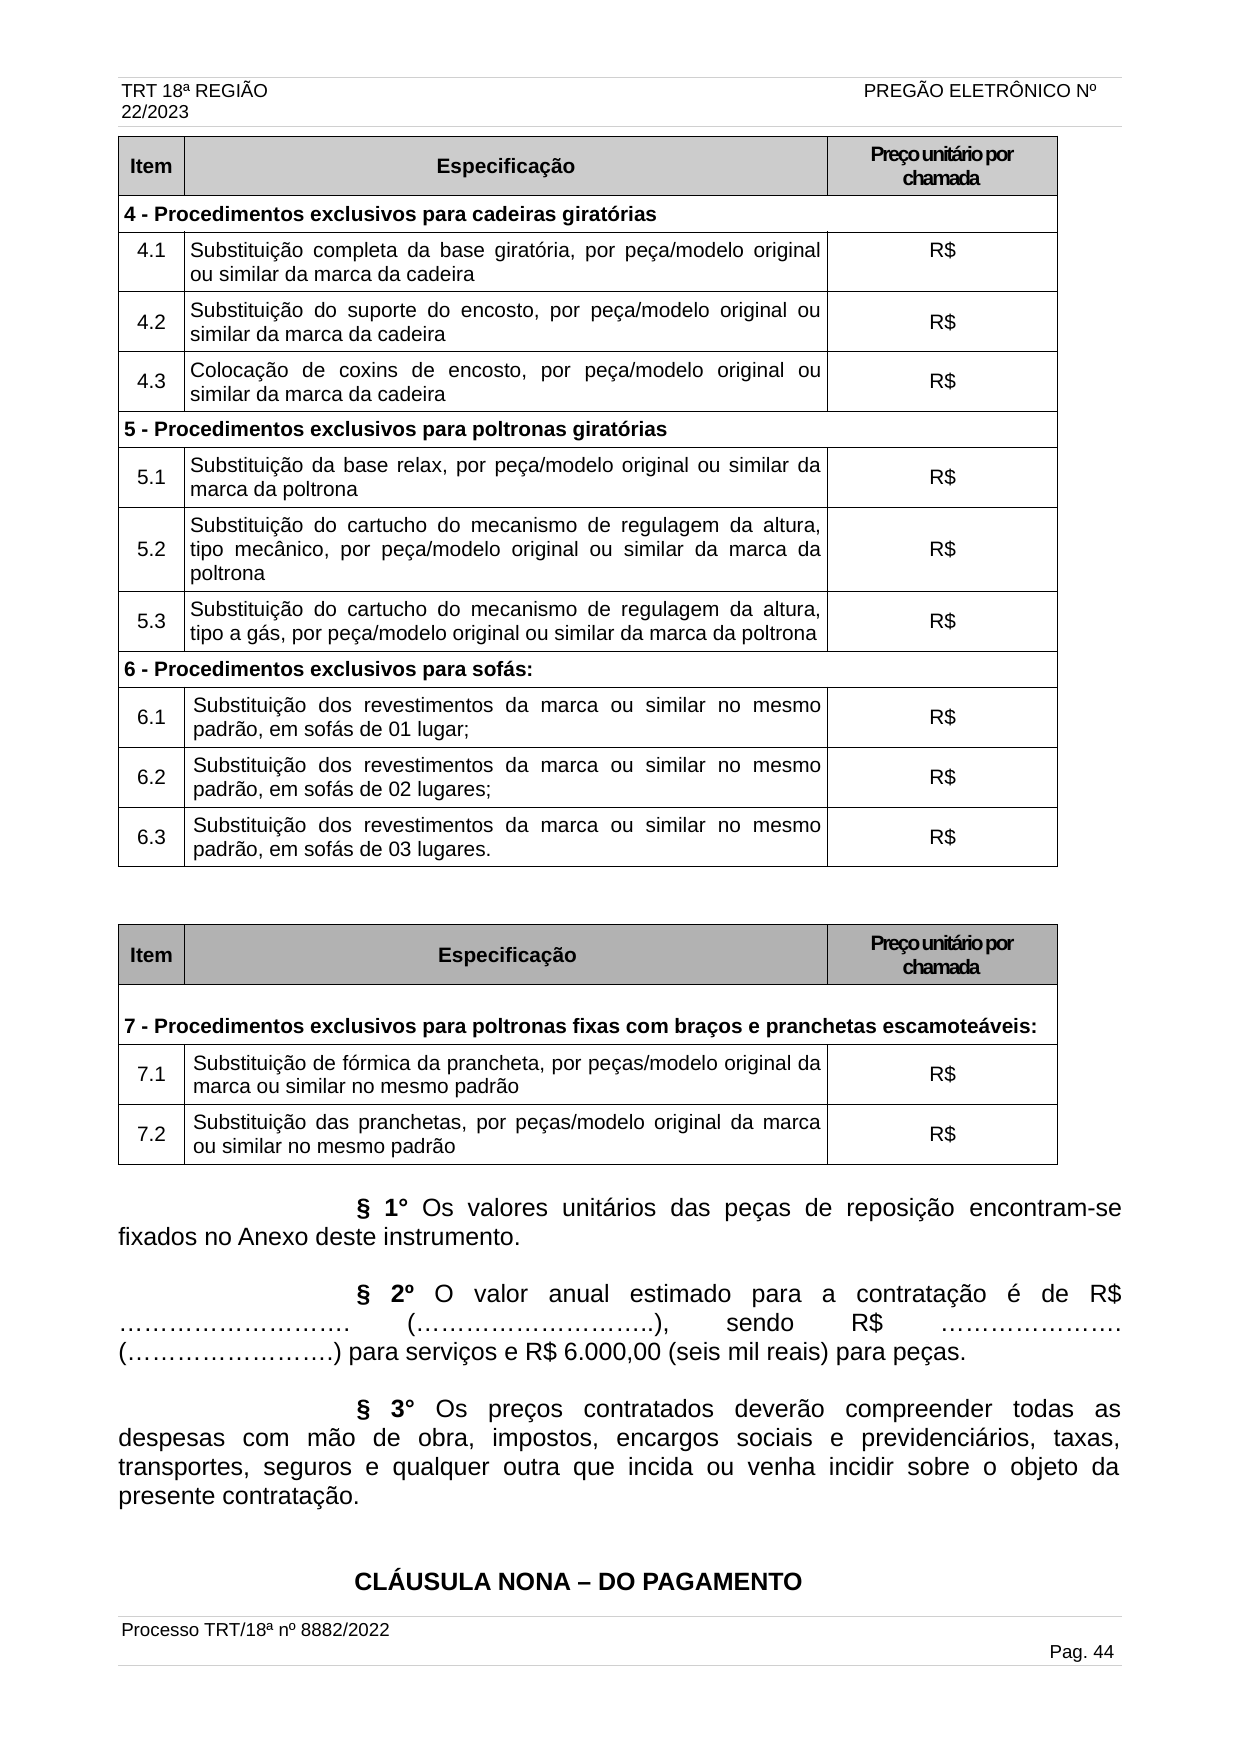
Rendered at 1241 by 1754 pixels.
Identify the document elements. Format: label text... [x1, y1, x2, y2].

table_cell 6.3 [119, 808, 184, 866]
table_cell 5.3 [119, 592, 184, 651]
text CLÁUSULA NONA – DO PAGAMENTO [118, 1567, 1122, 1596]
table_cell 4.1 [119, 233, 184, 291]
table_cell 4.2 [119, 292, 184, 351]
table_cell Substituição dos revestimentos da marca ou similar no mesmo padrão, em sofás de 01 lugar; [185, 688, 827, 746]
text § 1° Os valores unitários das peças de reposição encontram-se fixados no Anexo deste instrumento. [118, 1193, 1122, 1251]
table_cell Substituição do cartucho do mecanismo de regulagem da altura, tipo a gás, por peça/modelo original ou similar da marca da poltrona [185, 592, 827, 651]
table_cell 6 - Procedimentos exclusivos para sofás: [119, 652, 1057, 687]
table_cell R$ [828, 808, 1057, 866]
table_cell R$ [828, 292, 1057, 351]
table_cell 7.2 [119, 1105, 184, 1164]
table_header Especificação [185, 925, 827, 984]
table_cell R$ [828, 592, 1057, 651]
table_cell Colocação de coxins de encosto, por peça/modelo original ou similar da marca da cadeira [185, 352, 827, 411]
table_cell 6.2 [119, 748, 184, 806]
table_cell R$ [828, 1105, 1057, 1164]
table_cell Substituição da base relax, por peça/modelo original ou similar da marca da poltrona [185, 448, 827, 507]
table_cell R$ [828, 508, 1057, 591]
table_cell 4.3 [119, 352, 184, 411]
table_cell Substituição do cartucho do mecanismo de regulagem da altura, tipo mecânico, por peça/modelo original ou similar da marca da poltrona [185, 508, 827, 591]
text § 3° Os preços contratados deverão compreender todas as despesas com mão de obra, impostos, encargos sociais e previdenciários, taxas, transportes, seguros e qualquer outra que incida ou venha incidir sobre o objeto da presente contratação. [118, 1394, 1122, 1509]
table_cell 5 - Procedimentos exclusivos para poltronas giratórias [119, 412, 1057, 447]
table_header Item [119, 925, 184, 984]
table_cell R$ [828, 688, 1057, 746]
table_cell Substituição de fórmica da prancheta, por peças/modelo original da marca ou similar no mesmo padrão [185, 1045, 827, 1104]
table_cell Substituição do suporte do encosto, por peça/modelo original ou similar da marca da cadeira [185, 292, 827, 351]
table_header Item [119, 137, 184, 195]
table_header Preço unitário por chamada [828, 137, 1057, 195]
table_header Especificação [185, 137, 827, 195]
table_cell 5.1 [119, 448, 184, 507]
table_cell 4 - Procedimentos exclusivos para cadeiras giratórias [119, 196, 1057, 231]
table_cell 5.2 [119, 508, 184, 591]
table_cell R$ [828, 1045, 1057, 1104]
table_cell 6.1 [119, 688, 184, 746]
table_cell R$ [828, 352, 1057, 411]
table_cell 7.1 [119, 1045, 184, 1104]
table_cell 7 - Procedimentos exclusivos para poltronas fixas com braços e pranchetas escamoteáveis: [119, 985, 1057, 1044]
table_cell Substituição dos revestimentos da marca ou similar no mesmo padrão, em sofás de 03 lugares. [185, 808, 827, 866]
table_cell Substituição das pranchetas, por peças/modelo original da marca ou similar no mesmo padrão [185, 1105, 827, 1164]
table_cell Substituição dos revestimentos da marca ou similar no mesmo padrão, em sofás de 02 lugares; [185, 748, 827, 806]
table_cell R$ [828, 748, 1057, 806]
text § 2º O valor anual estimado para a contratação é de R$ ………………………. (………………………..), sendo R$ …………………. (…………………….) para serviços e R$ 6.000,00 (seis mil reais) para peças. [118, 1279, 1122, 1366]
table_header Preço unitário por chamada [828, 925, 1057, 984]
table_cell Substituição completa da base giratória, por peça/modelo original ou similar da marca da cadeira [185, 233, 827, 291]
table_cell R$ [828, 448, 1057, 507]
table_cell R$ [828, 233, 1057, 291]
